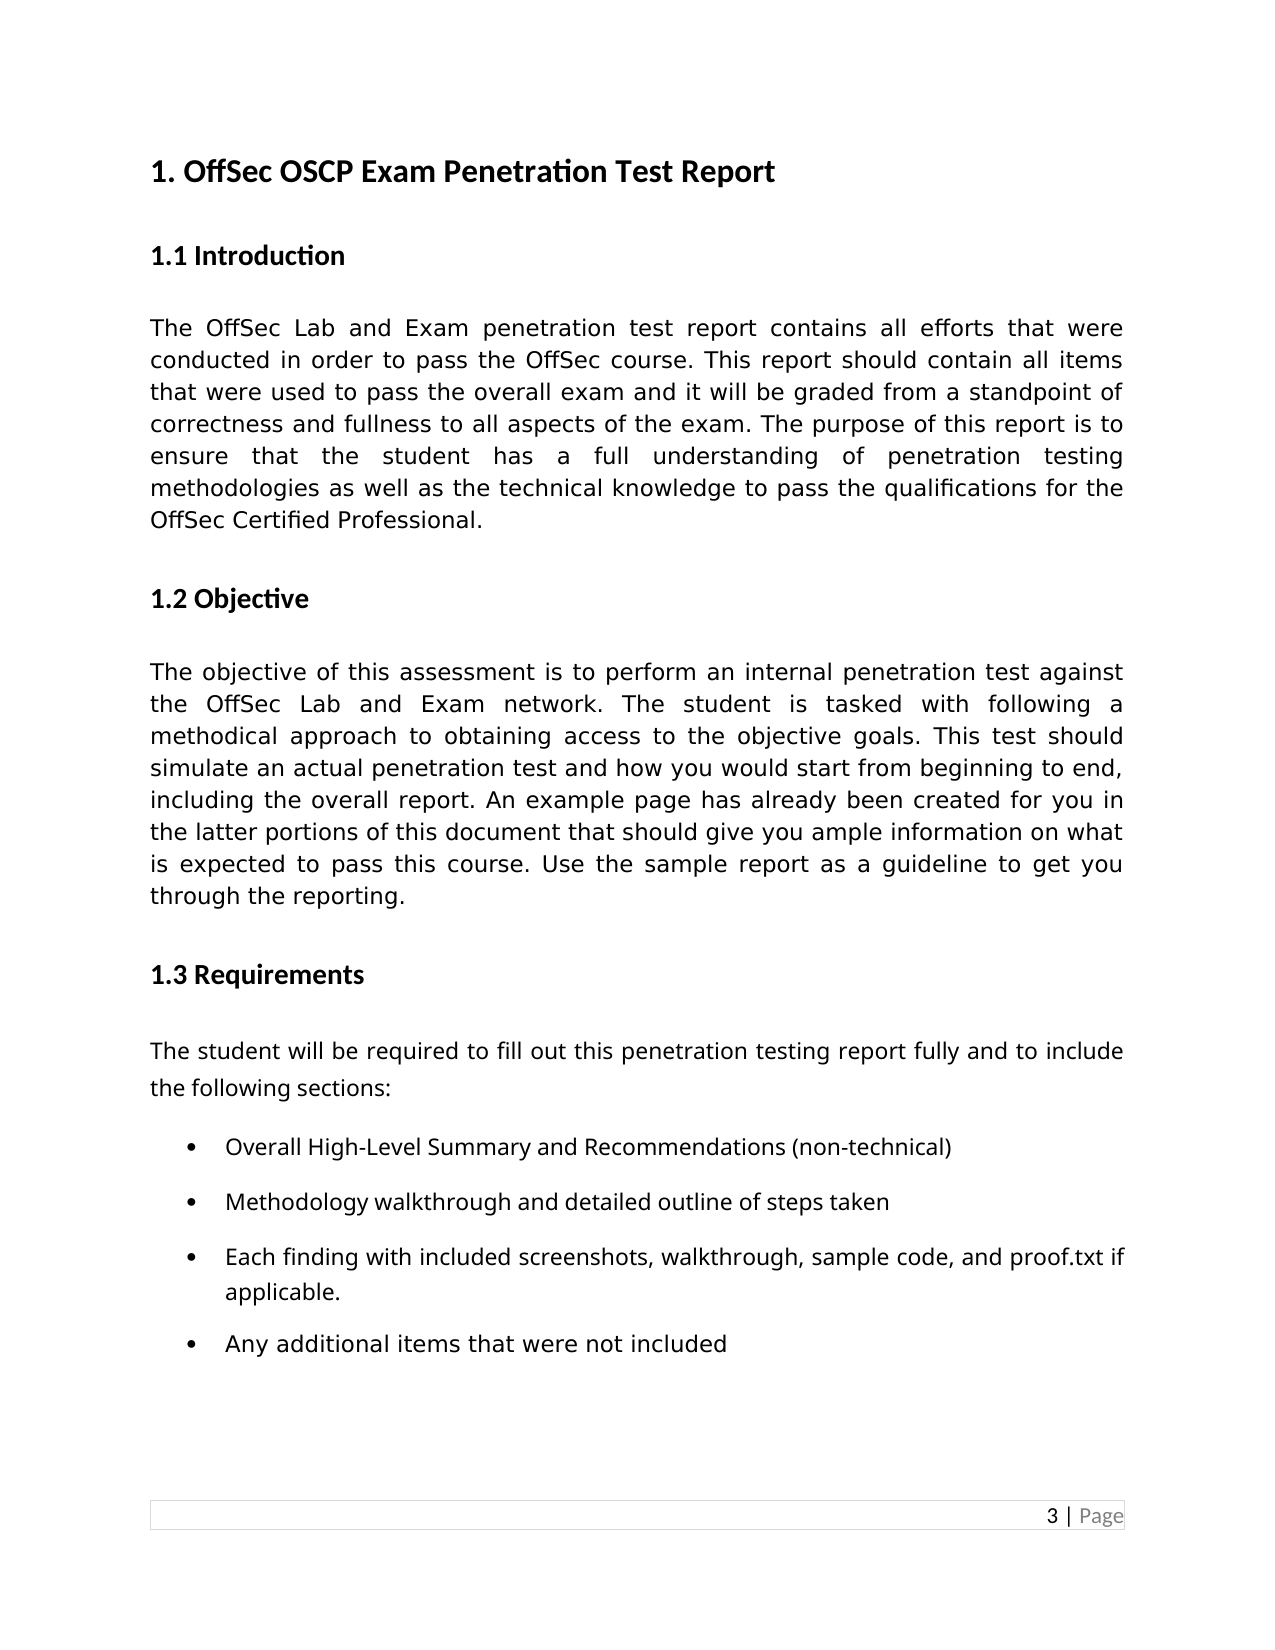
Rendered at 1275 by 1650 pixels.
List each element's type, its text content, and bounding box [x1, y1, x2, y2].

subtitle 1.3 Requirements [150, 956, 1125, 992]
subtitle 1. OffSec OSCP Exam Penetration Test Report [150, 150, 1125, 191]
subtitle 1.2 Objective [150, 581, 1125, 616]
subtitle 1.1 Introduction [150, 237, 1125, 272]
list Overall High-Level Summary and Recommendations (non-technical) [187, 1131, 1125, 1162]
list Methodology walkthrough and detailed outline of steps taken [187, 1186, 1125, 1217]
text The objective of this assessment is to perform an internal penetration test against the OffSec Lab and Exam network. The student is tasked with following a methodical approach to obtaining access to the objective goals. This test should simulate an actual penetration test and how you would start from beginning to end, including the overall report. An example page has already been created for you in the latter portions of this document that should give you ample information on what is expected to pass this course. Use the sample report as a guideline to get you through the reporting. [150, 659, 1125, 909]
text The student will be required to fill out this penetration testing report fully and to include the following sections: [150, 1035, 1125, 1104]
text The OffSec Lab and Exam penetration test report contains all efforts that were conducted in order to pass the OffSec course. This report should contain all items that were used to pass the overall exam and it will be graded from a standpoint of correctness and fullness to all aspects of the exam. The purpose of this report is to ensure that the student has a full understanding of penetration testing methodologies as well as the technical knowledge to pass the qualifications for the OffSec Certified Professional. [150, 315, 1125, 533]
list Each finding with included screenshots, walkthrough, sample code, and proof.txt if applicable. [187, 1241, 1125, 1307]
list Any additional items that were not included [187, 1331, 1125, 1357]
